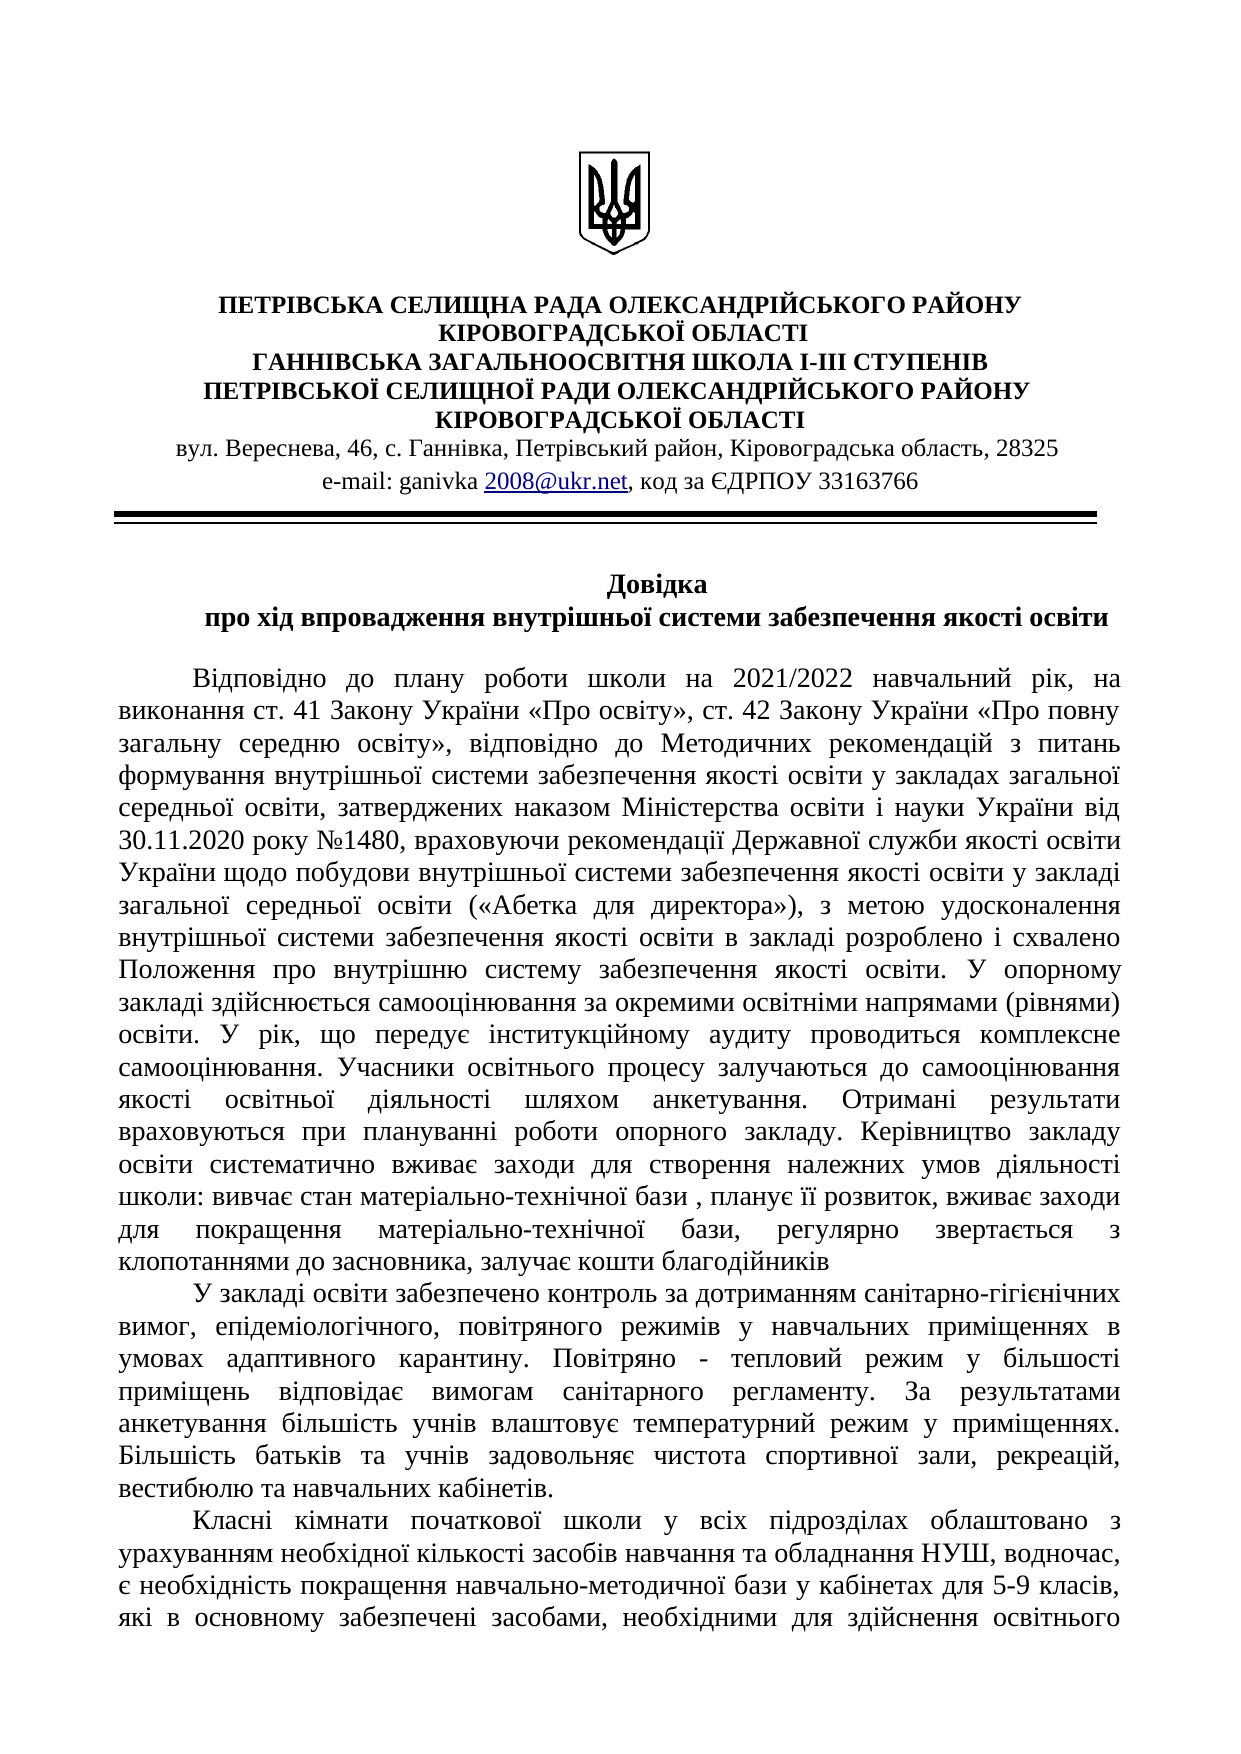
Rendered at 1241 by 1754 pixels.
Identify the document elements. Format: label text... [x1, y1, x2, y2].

text Довідка [118, 567, 1122, 600]
text КІРОВОГРАДСЬКОЇ ОБЛАСТІ [118, 318, 1122, 347]
text Відповідно до плану роботи школи на 2021/2022 навчальний рік, на виконання ст. 41 Закону України «Про освіту», ст. 42 Закону України «Про повну загальну середню освіту», відповідно до Методичних рекомендацій з питань формування внутрішньої системи забезпечення якості освіти у закладах загальної середньої освіти, затверджених наказом Міністерства освіти і науки України від 30.11.2020 року №1480, враховуючи рекомендації Державної служби якості освіти України щодо побудови внутрішньої системи забезпечення якості освіти у закладі загальної середньої освіти («Абетка для директора»), з метою удосконалення внутрішньої системи забезпечення якості освіти в закладі розроблено і схвалено Положення про внутрішню систему забезпечення якості освіти. У опорному закладі здійснюється самооцінювання за окремими освітніми напрямами (рівнями) освіти. У рік, що передує інститукційному аудиту проводиться комплексне самооцінювання. Учасники освітнього процесу залучаються до самооцінювання якості освітньої діяльності шляхом анкетування. Отримані результати враховуються при плануванні роботи опорного закладу. Керівництво закладу освіти систематично вживає заходи для створення належних умов діяльності школи: вивчає стан матеріально-технічної бази , планує її розвиток, вживає заходи для покращення матеріально-технічної бази, регулярно звертається з клопотаннями до засновника, залучає кошти благодійників [118, 661, 1122, 1276]
text Класні кімнати початкової школи у всіх підрозділах облаштовано з урахуванням необхідної кількості засобів навчання та обладнання НУШ, водночас, є необхідність покращення навчально-методичної бази у кабінетах для 5-9 класів, які в основному забезпечені засобами, необхідними для здійснення освітнього [118, 1503, 1122, 1633]
text e-mail: ganivka 2008@ukr.net, код за ЄДРПОУ 33163766 [118, 466, 1122, 495]
text вул. Вереснева, 46, с. Ганнівка, Петрівський район, Кіровоградська область, 28325 [118, 433, 1122, 462]
text У закладі освіти забезпечено контроль за дотриманням санітарно-гігієнічних вимог, епідеміологічного, повітряного режимів у навчальних приміщеннях в умовах адаптивного карантину. Повітряно - тепловий режим у більшості приміщень відповідає вимогам санітарного регламенту. За результатами анкетування більшість учнів влаштовує температурний режим у приміщеннях. Більшість батьків та учнів задовольняє чистота спортивної зали, рекреацій, вестибюлю та навчальних кабінетів. [118, 1276, 1122, 1503]
text про хід впровадження внутрішньої системи забезпечення якості освіти [118, 600, 1122, 632]
text ПЕТРІВСЬКА СЕЛИЩНА РАДА ОЛЕКСАНДРІЙСЬКОГО РАЙОНУ [118, 290, 1122, 318]
text ПЕТРІВСЬКОЇ СЕЛИЩНОЇ РАДИ ОЛЕКСАНДРІЙСЬКОГО РАЙОНУ [118, 376, 1122, 405]
text ГАННІВСЬКА ЗАГАЛЬНООСВІТНЯ ШКОЛА І-ІІІ СТУПЕНІВ [118, 347, 1122, 376]
text КІРОВОГРАДСЬКОЇ ОБЛАСТІ [118, 405, 1122, 433]
